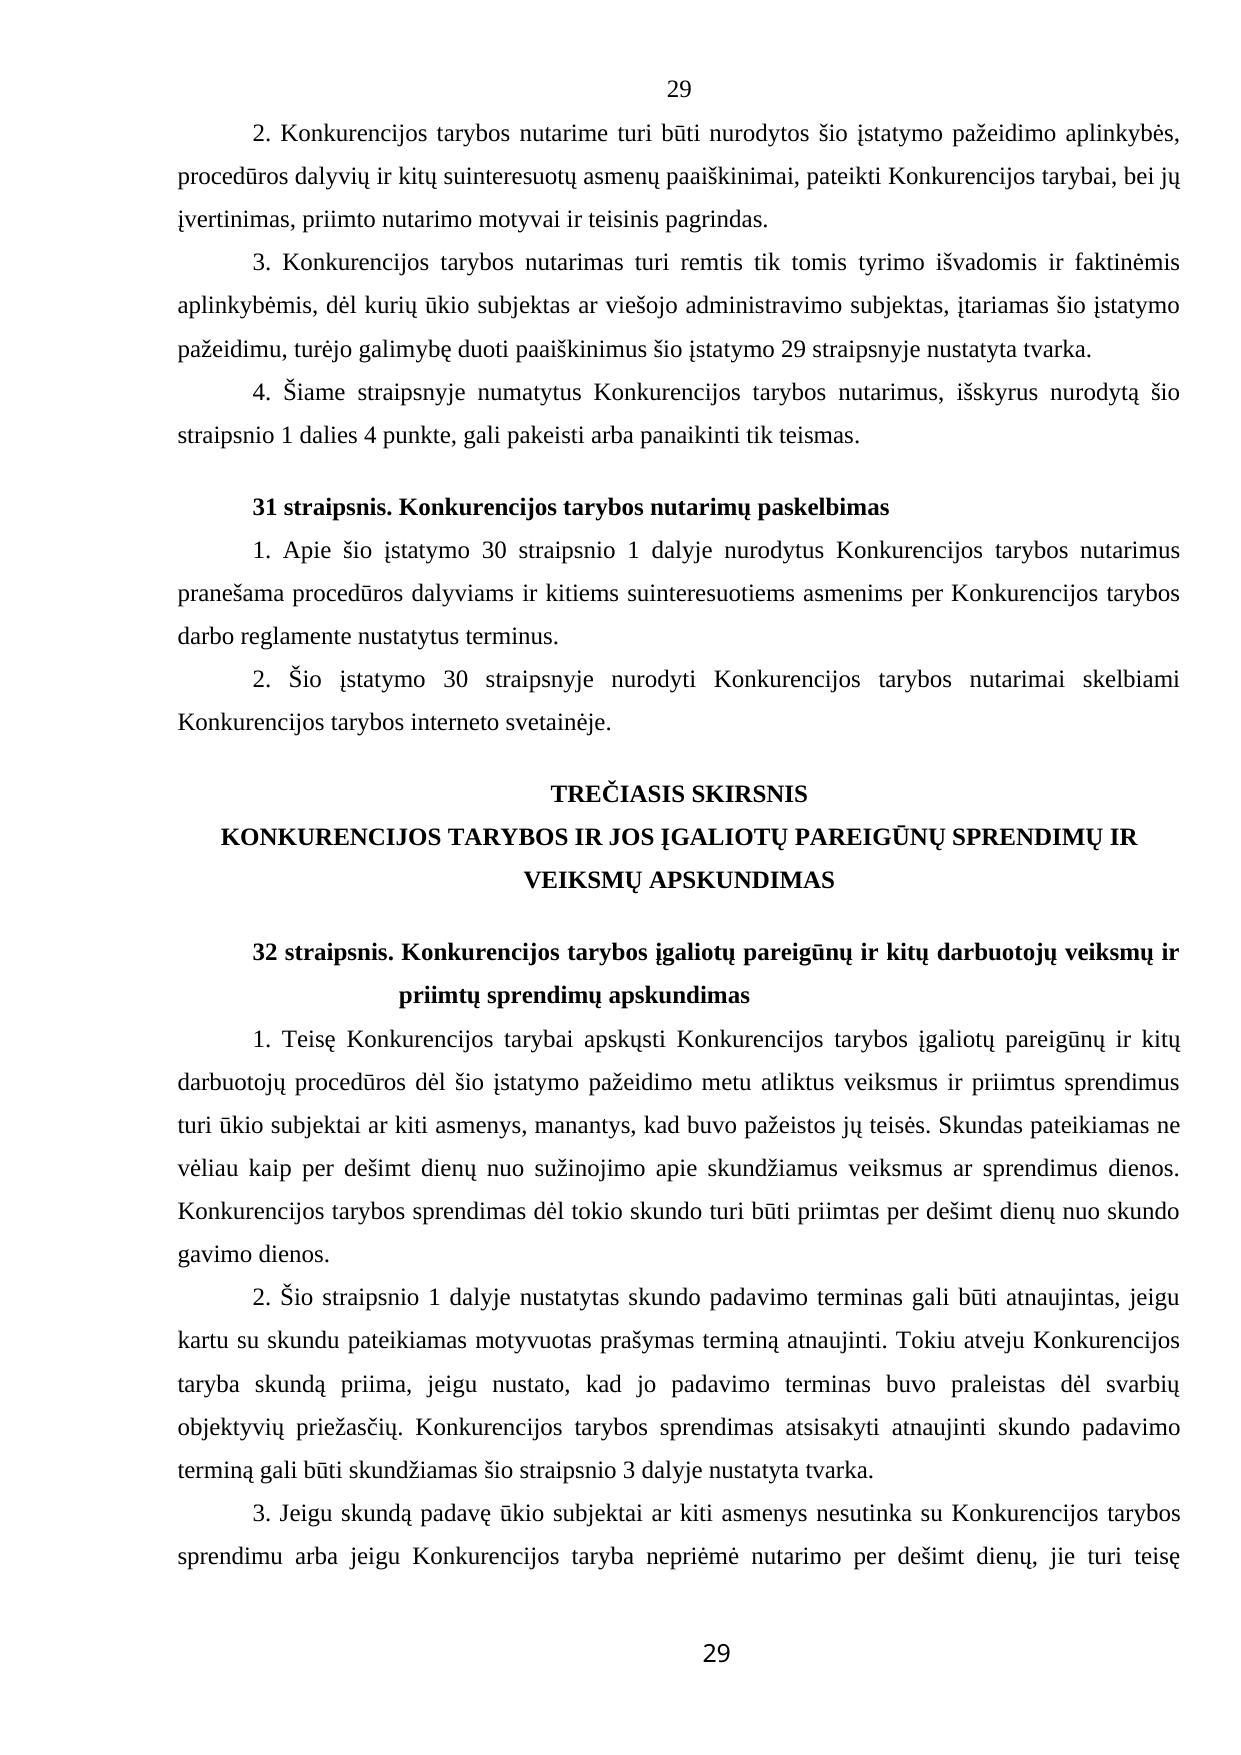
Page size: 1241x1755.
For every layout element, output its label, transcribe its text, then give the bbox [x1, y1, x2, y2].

text 1. Apie šio įstatymo 30 straipsnio 1 dalyje nurodytus Konkurencijos tarybos nutarimus pranešama procedūros dalyviams ir kitiems suinteresuotiems asmenims per Konkurencijos tarybos darbo reglamente nustatytus terminus. [177, 535, 1181, 650]
text 3. Jeigu skundą padavę ūkio subjektai ar kiti asmenys nesutinka su Konkurencijos tarybos sprendimu arba jeigu Konkurencijos taryba nepriėmė nutarimo per dešimt dienų, jie turi teisę [177, 1498, 1181, 1570]
text 2. Šio straipsnio 1 dalyje nustatytas skundo padavimo terminas gali būti atnaujintas, jeigu kartu su skundu pateikiamas motyvuotas prašymas terminą atnaujinti. Tokiu atveju Konkurencijos taryba skundą priima, jeigu nustato, kad jo padavimo terminas buvo praleistas dėl svarbių objektyvių priežasčių. Konkurencijos tarybos sprendimas atsisakyti atnaujinti skundo padavimo terminą gali būti skundžiamas šio straipsnio 3 dalyje nustatyta tvarka. [177, 1282, 1181, 1484]
text TREČIASIS SKIRSNIS [177, 779, 1181, 808]
text 1. Teisę Konkurencijos tarybai apskųsti Konkurencijos tarybos įgaliotų pareigūnų ir kitų darbuotojų procedūros dėl šio įstatymo pažeidimo metu atliktus veiksmus ir priimtus sprendimus turi ūkio subjektai ar kiti asmenys, manantys, kad buvo pažeistos jų teisės. Skundas pateikiamas ne vėliau kaip per dešimt dienų nuo sužinojimo apie skundžiamus veiksmus ar sprendimus dienos. Konkurencijos tarybos sprendimas dėl tokio skundo turi būti priimtas per dešimt dienų nuo skundo gavimo dienos. [177, 1024, 1181, 1268]
text 2. Konkurencijos tarybos nutarime turi būti nurodytos šio įstatymo pažeidimo aplinkybės, procedūros dalyvių ir kitų suinteresuotų asmenų paaiškinimai, pateikti Konkurencijos tarybai, bei jų įvertinimas, priimto nutarimo motyvai ir teisinis pagrindas. [177, 118, 1181, 233]
text 4. Šiame straipsnyje numatytus Konkurencijos tarybos nutarimus, išskyrus nurodytą šio straipsnio 1 dalies 4 punkte, gali pakeisti arba panaikinti tik teismas. [177, 377, 1181, 449]
text 31 straipsnis. Konkurencijos tarybos nutarimų paskelbimas [177, 492, 1181, 521]
text KONKURENCIJOS TARYBOS IR JOS ĮGALIOTŲ PAREIGŪNŲ SPRENDIMŲ IR VEIKSMŲ APSKUNDIMAS [177, 822, 1181, 894]
text 32 straipsnis. Konkurencijos tarybos įgaliotų pareigūnų ir kitų darbuotojų veiksmų ir priimtų sprendimų apskundimas [252, 937, 1181, 1009]
text 3. Konkurencijos tarybos nutarimas turi remtis tik tomis tyrimo išvadomis ir faktinėmis aplinkybėmis, dėl kurių ūkio subjektas ar viešojo administravimo subjektas, įtariamas šio įstatymo pažeidimu, turėjo galimybę duoti paaiškinimus šio įstatymo 29 straipsnyje nustatyta tvarka. [177, 247, 1181, 362]
text 2. Šio įstatymo 30 straipsnyje nurodyti Konkurencijos tarybos nutarimai skelbiami Konkurencijos tarybos interneto svetainėje. [177, 664, 1181, 736]
